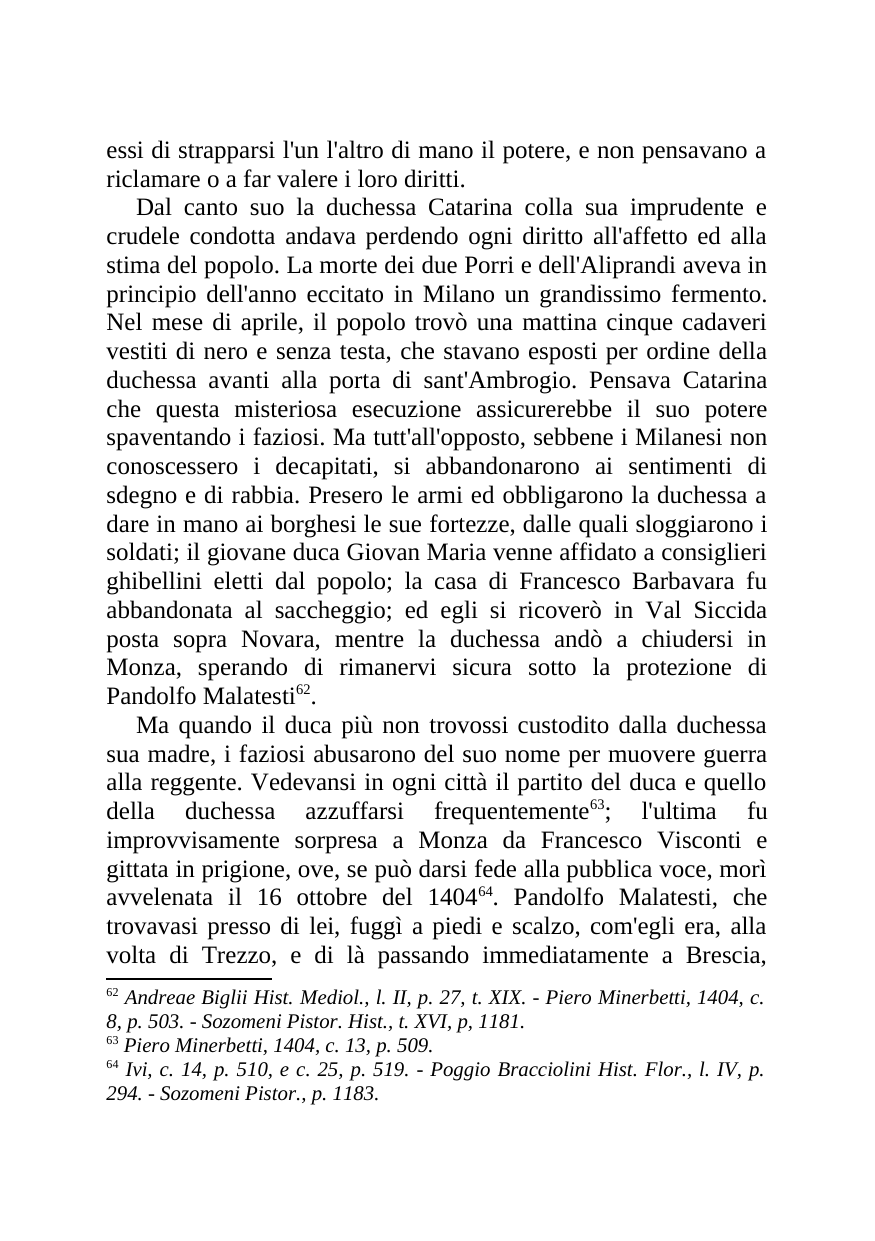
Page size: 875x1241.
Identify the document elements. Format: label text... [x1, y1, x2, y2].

text Piero Minerbetti, 1404, c. 13, p. 509. [106, 1033, 768, 1057]
text Ivi, c. 14, p. 510, e c. 25, p. 519. - Poggio Bracciolini Hist. Flor., l. IV, p. 294. - Sozomeni Pistor., p. 1183. [106, 1057, 768, 1105]
text Ma quando il duca più non trovossi custodito dalla duchessa sua madre, i faziosi abusarono del suo nome per muovere guerra alla reggente. Vedevansi in ogni città il partito del duca e quello della duchessa azzuffarsi frequentemente; l'ultima fu improvvisamente sorpresa a Monza da Francesco Visconti e gittata in prigione, ove, se può darsi fede alla pubblica voce, morì avvelenata il 16 ottobre del 1404. Pandolfo Malatesti, che trovavasi presso di lei, fuggì a piedi e scalzo, com'egli era, alla volta di Trezzo, e di là passando immediatamente a Brescia, [106, 710, 768, 969]
text essi di strapparsi l'un l'altro di mano il potere, e non pensavano a riclamare o a far valere i loro diritti. [106, 135, 768, 192]
text Dal canto suo la duchessa Catarina colla sua imprudente e crudele condotta andava perdendo ogni diritto all'affetto ed alla stima del popolo. La morte dei due Porri e dell'Aliprandi aveva in principio dell'anno eccitato in Milano un grandissimo fermento. Nel mese di aprile, il popolo trovò una mattina cinque cadaveri vestiti di nero e senza testa, che stavano esposti per ordine della duchessa avanti alla porta di sant'Ambrogio. Pensava Catarina che questa misteriosa esecuzione assicurerebbe il suo potere spaventando i faziosi. Ma tutt'all'opposto, sebbene i Milanesi non conoscessero i decapitati, si abbandonarono ai sentimenti di sdegno e di rabbia. Presero le armi ed obbligarono la duchessa a dare in mano ai borghesi le sue fortezze, dalle quali sloggiarono i soldati; il giovane duca Giovan Maria venne affidato a consiglieri ghibellini eletti dal popolo; la casa di Francesco Barbavara fu abbandonata al saccheggio; ed egli si ricoverò in Val Siccida posta sopra Novara, mentre la duchessa andò a chiudersi in Monza, sperando di rimanervi sicura sotto la protezione di Pandolfo Malatesti. [106, 192, 768, 710]
text Andreae Biglii Hist. Mediol., l. II, p. 27, t. XIX. - Piero Minerbetti, 1404, c. 8, p. 503. - Sozomeni Pistor. Hist., t. XVI, p, 1181. [106, 985, 768, 1033]
